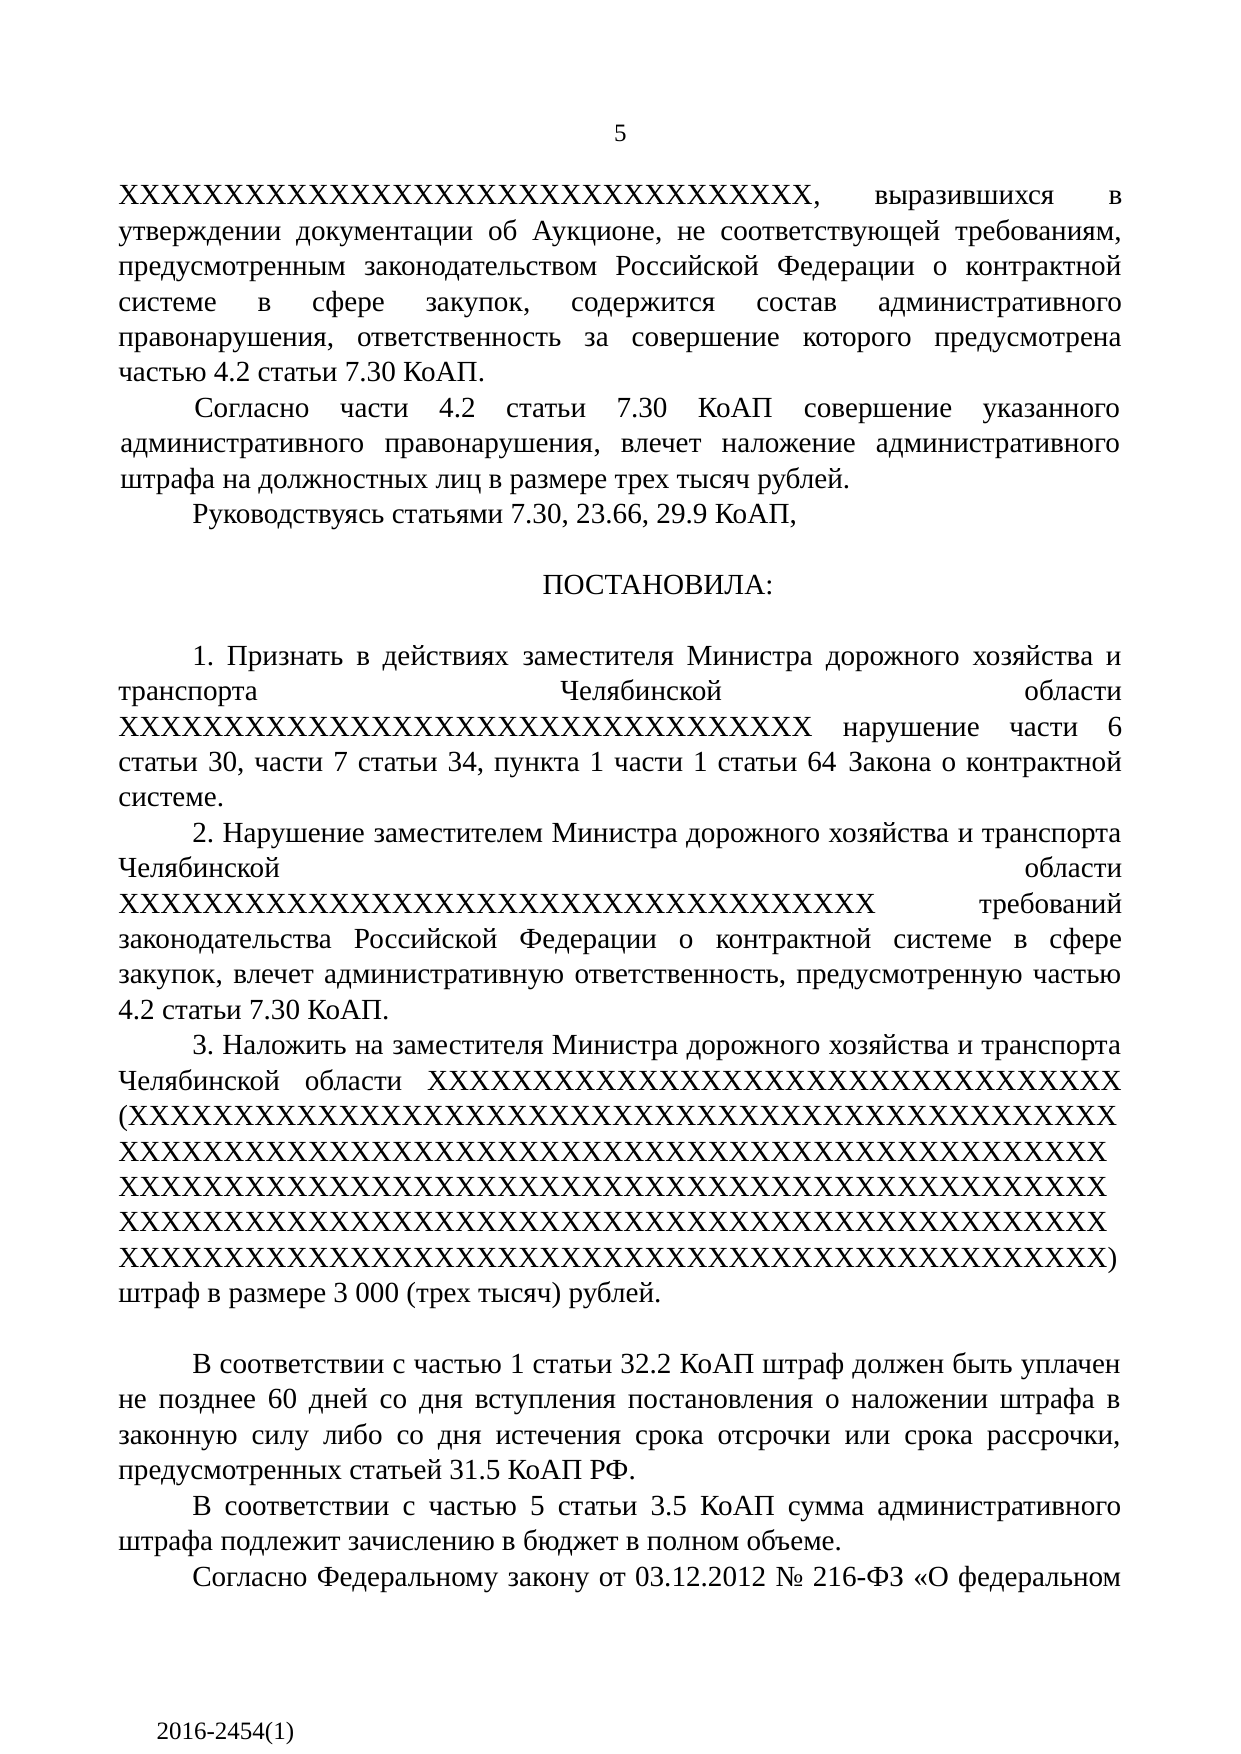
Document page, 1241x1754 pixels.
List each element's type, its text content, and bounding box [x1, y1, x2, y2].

text XXXXXXXXXXXXXXXXXXXXXXXXXXXXXXXXX, выразившихся в утверждении документации об Аукционе, не соответствующей требованиям, предусмотренным законодательством Российской Федерации о контрактной системе в сфере закупок, содержится состав административного правонарушения, ответственность за совершение которого предусмотрена частью 4.2 статьи 7.30 КоАП. [118, 176, 1122, 389]
text 1. Признать в действиях заместителя Министра дорожного хозяйства и транспорта Челябинской области XXXXXXXXXXXXXXXXXXXXXXXXXXXXXXXXX нарушение части 6 статьи 30, части 7 статьи 34, пункта 1 части 1 статьи 64 Закона о контрактной системе. [118, 637, 1122, 814]
text Согласно Федеральному закону от 03.12.2012 № 216-ФЗ «О федеральном [118, 1558, 1122, 1593]
text В соответствии с частью 1 статьи 32.2 КоАП штраф должен быть уплачен не позднее 60 дней со дня вступления постановления о наложении штрафа в законную силу либо со дня истечения срока отсрочки или срока рассрочки, предусмотренных статьей 31.5 КоАП РФ. [118, 1345, 1122, 1487]
text Руководствуясь статьями 7.30, 23.66, 29.9 КоАП, [118, 495, 1122, 531]
text 3. Наложить на заместителя Министра дорожного хозяйства и транспорта Челябинской области XXXXXXXXXXXXXXXXXXXXXXXXXXXXXXXXX (XXXXXXXXXXXXXXXXXXXXXXXXXXXXXXXXXXXXXXXXXXXXXXXXXXXXXXXXXXXXXXXXXXXXXXXXXXXXXXXXXXXXXXXXXXXXXXXXXXXXXXXXXXXXXXXXXXXXXXXXXXXXXXXXXXXXXXXXXXXXXXXXXXXXXXXXXXXXXXXXXXXXXXXXXXXXXXXXXXXXXXXXXXXXXXXXXXXXXXXXXXXXXXXXXXXXXXXXXXXXXXXXXXXXXXXXXXX) штраф в размере 3 000 (трех тысяч) рублей. [118, 1026, 1122, 1310]
text 2. Нарушение заместителем Министра дорожного хозяйства и транспорта Челябинской области XXXXXXXXXXXXXXXXXXXXXXXXXXXXXXXXXXXX требований законодательства Российской Федерации о контрактной системе в сфере закупок, влечет административную ответственность, предусмотренную частью 4.2 статьи 7.30 КоАП. [118, 814, 1122, 1026]
text ПОСТАНОВИЛА: [118, 566, 1122, 601]
text В соответствии с частью 5 статьи 3.5 КоАП сумма административного штрафа подлежит зачислению в бюджет в полном объеме. [118, 1487, 1122, 1558]
text Согласно части 4.2 статьи 7.30 КоАП совершение указанного административного правонарушения, влечет наложение административного штрафа на должностных лиц в размере трех тысяч рублей. [120, 389, 1120, 495]
